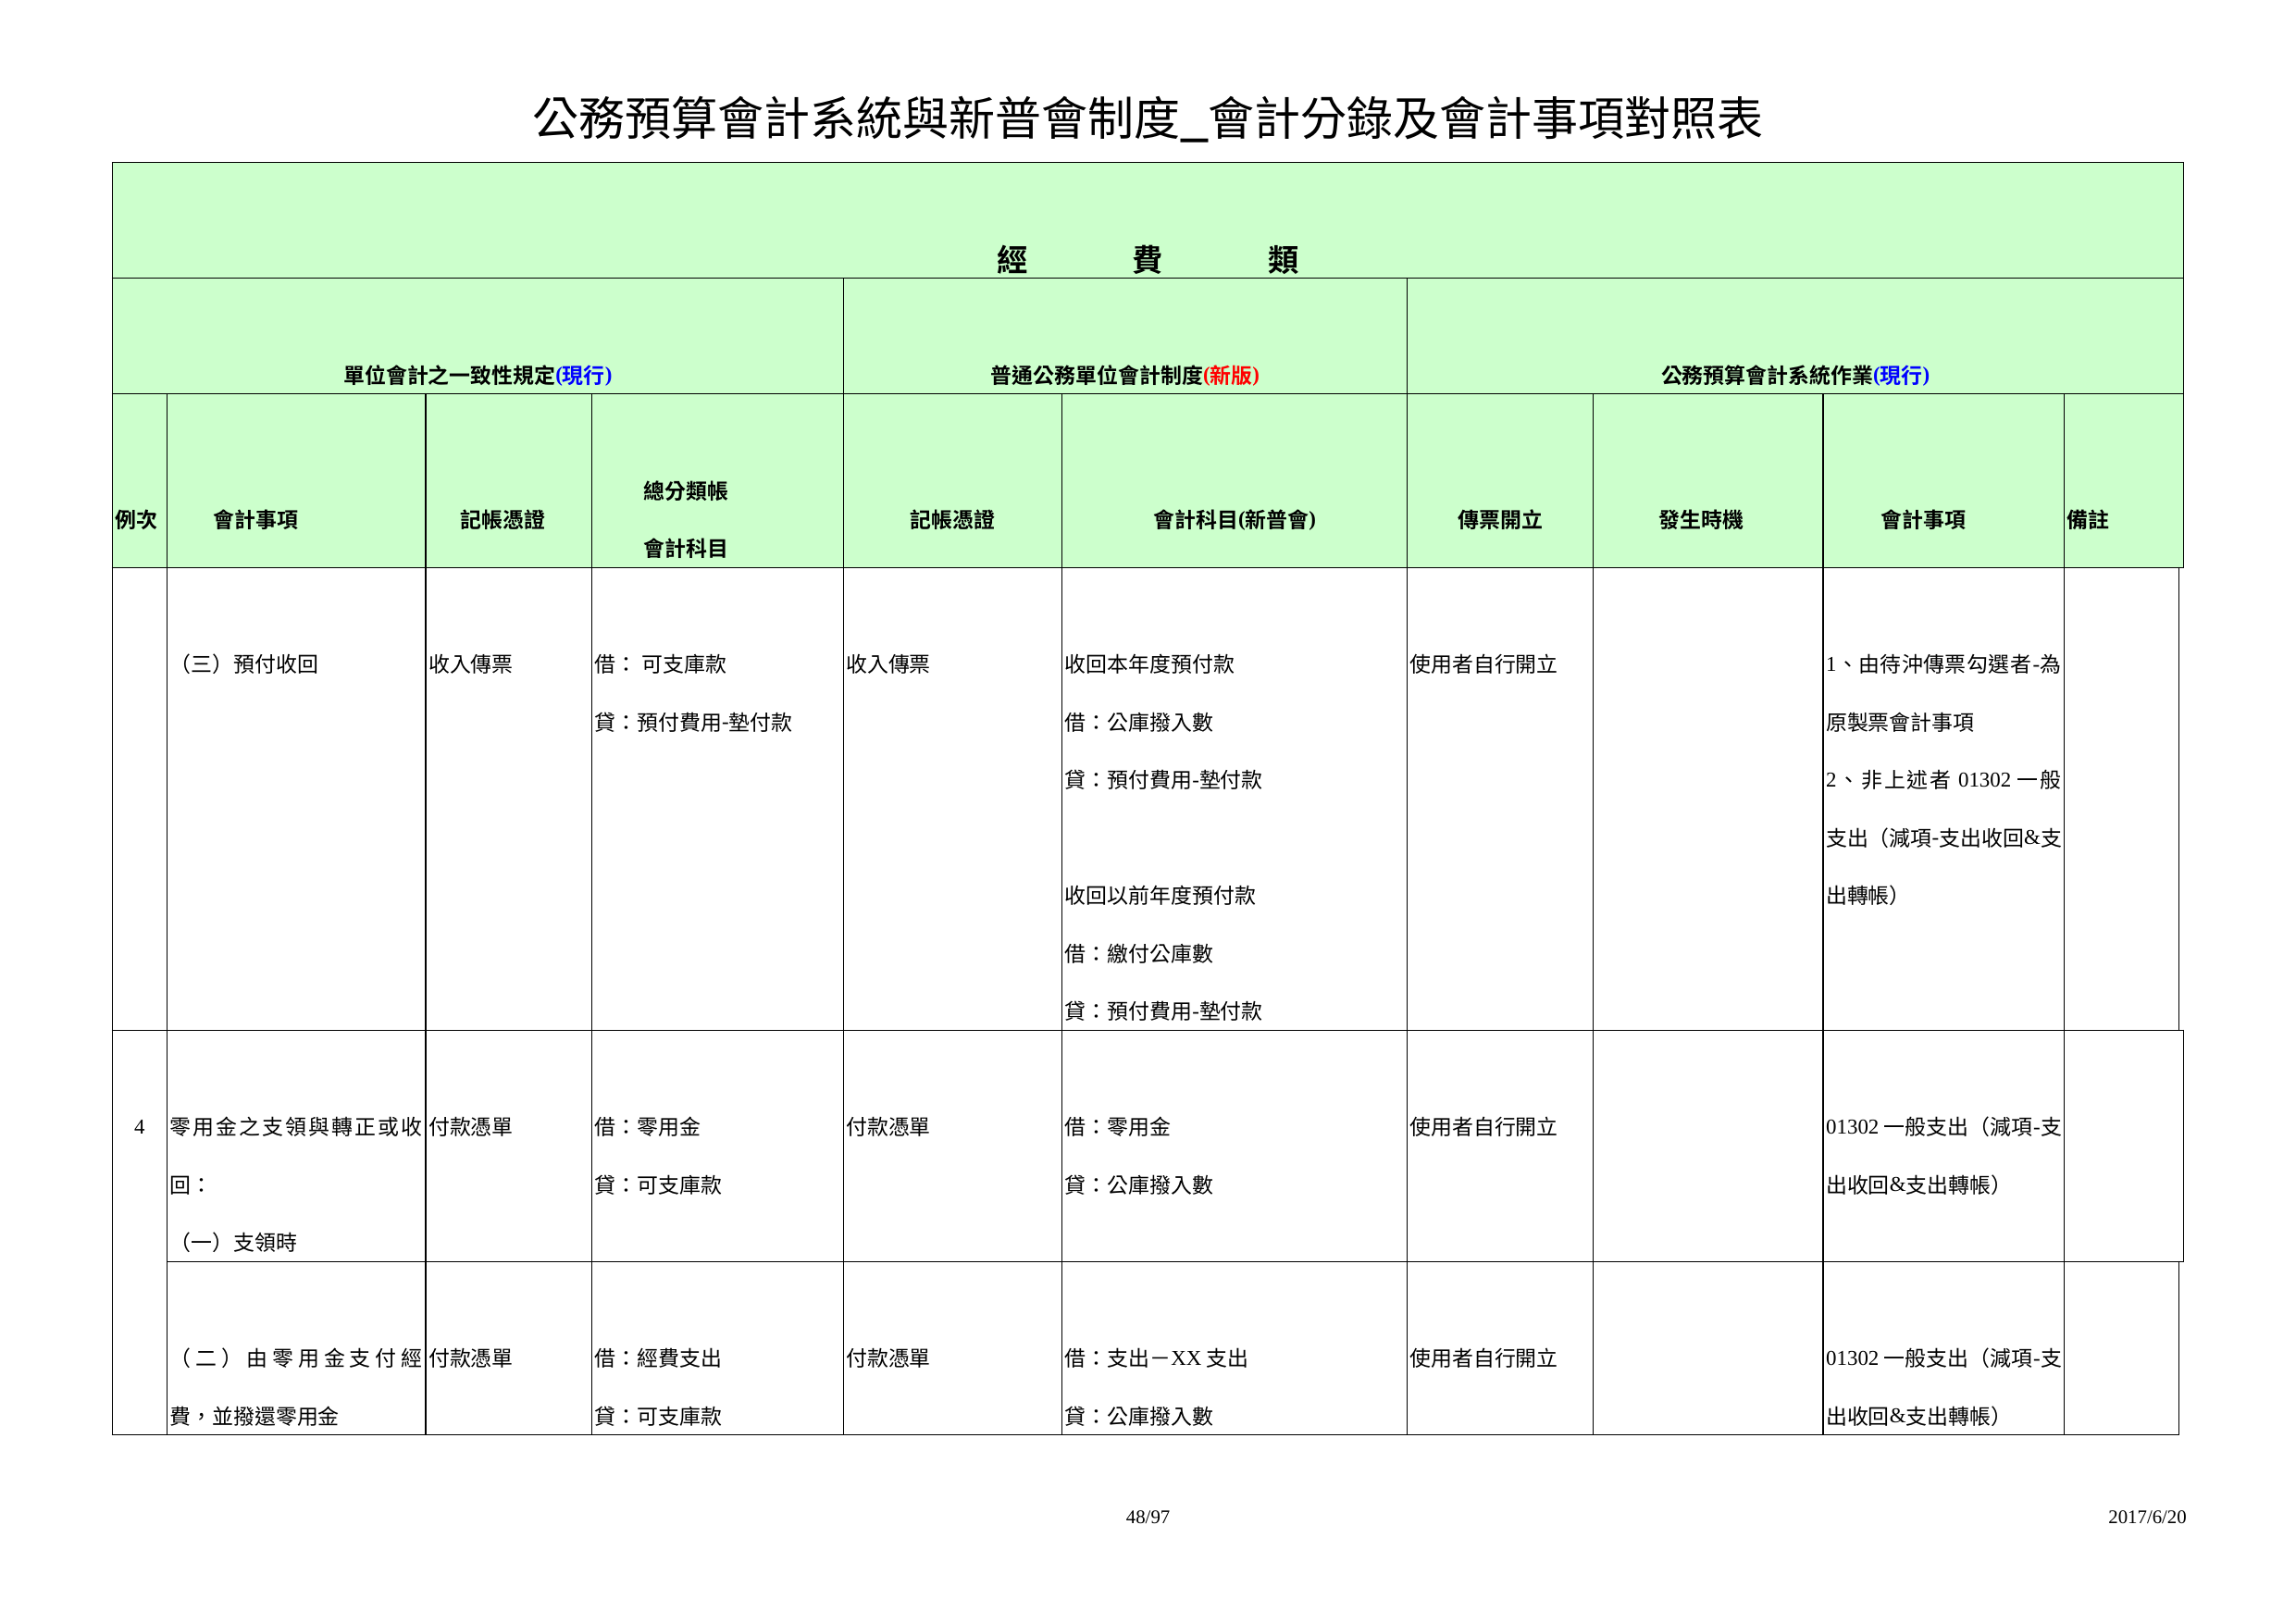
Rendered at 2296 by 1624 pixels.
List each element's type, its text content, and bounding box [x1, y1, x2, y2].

table_cell [2179, 1262, 2183, 1434]
table_cell 借：零用金 貸：可支庫款 [592, 1031, 843, 1261]
table_cell 收入傳票 [844, 568, 1061, 1030]
table_cell （三）預付收回 [168, 568, 425, 1030]
table_cell 付款憑單 [427, 1262, 591, 1434]
table_cell 普通公務單位會計制度(新版) [844, 279, 1407, 393]
table_cell 付款憑單 [427, 1031, 591, 1261]
table_cell 使用者自行開立 [1408, 1262, 1593, 1434]
table_cell [2065, 1031, 2183, 1261]
table_cell 零用金之支領與轉正或收回： （一）支領時 [168, 1031, 425, 1261]
table_cell 4 [113, 1031, 167, 1434]
table_cell 會計事項 [1824, 394, 2064, 567]
table_cell 記帳憑證 [844, 394, 1061, 567]
table_cell 1、由待沖傳票勾選者-為原製票會計事項 2、非上述者01302一般支出（減項-支出收回&支出轉帳） [1824, 568, 2064, 1030]
table_cell 使用者自行開立 [1408, 568, 1593, 1030]
table_cell 借：支出－XX支出 貸：公庫撥入數 [1062, 1262, 1407, 1434]
table_cell 借： 可支庫款 貸：預付費用-墊付款 [592, 568, 843, 1030]
table_cell 付款憑單 [844, 1262, 1061, 1434]
table_cell 總分類帳 會計科目 [592, 394, 843, 567]
table_cell 公務預算會計系統作業(現行) [1408, 279, 2183, 393]
table_cell [1594, 568, 1822, 1030]
table_cell 會計事項 [168, 394, 425, 567]
table_cell 單位會計之一致性規定(現行) [113, 279, 843, 393]
table_cell （二）由零用金支付經費，並撥還零用金 [168, 1262, 425, 1434]
table_cell 付款憑單 [844, 1031, 1061, 1261]
table_cell 發生時機 [1594, 394, 1822, 567]
table_cell [1594, 1262, 1822, 1434]
table_cell [2179, 568, 2183, 1030]
table_cell 例次 [113, 394, 167, 567]
table_cell 記帳憑證 [427, 394, 591, 567]
table_cell 傳票開立 [1408, 394, 1593, 567]
table_header 經 費 類 [113, 163, 2183, 278]
table_cell 會計科目(新普會) [1062, 394, 1407, 567]
table_cell 收入傳票 [427, 568, 591, 1030]
table_cell [113, 568, 167, 1030]
table_cell [2065, 1262, 2178, 1434]
table_cell 借：經費支出 貸：可支庫款 [592, 1262, 843, 1434]
table_cell [1594, 1031, 1822, 1261]
table_cell 使用者自行開立 [1408, 1031, 1593, 1261]
table_cell 借：零用金 貸：公庫撥入數 [1062, 1031, 1407, 1261]
table_cell 收回本年度預付款 借：公庫撥入數 貸：預付費用-墊付款 收回以前年度預付款 借：繳付公庫數 貸：預付費用-墊付款 [1062, 568, 1407, 1030]
table_cell [2065, 568, 2178, 1030]
table_cell 備註 [2065, 394, 2183, 567]
table_cell 01302一般支出（減項-支出收回&支出轉帳） [1824, 1031, 2064, 1261]
table_cell 01302一般支出（減項-支出收回&支出轉帳） [1824, 1262, 2064, 1434]
